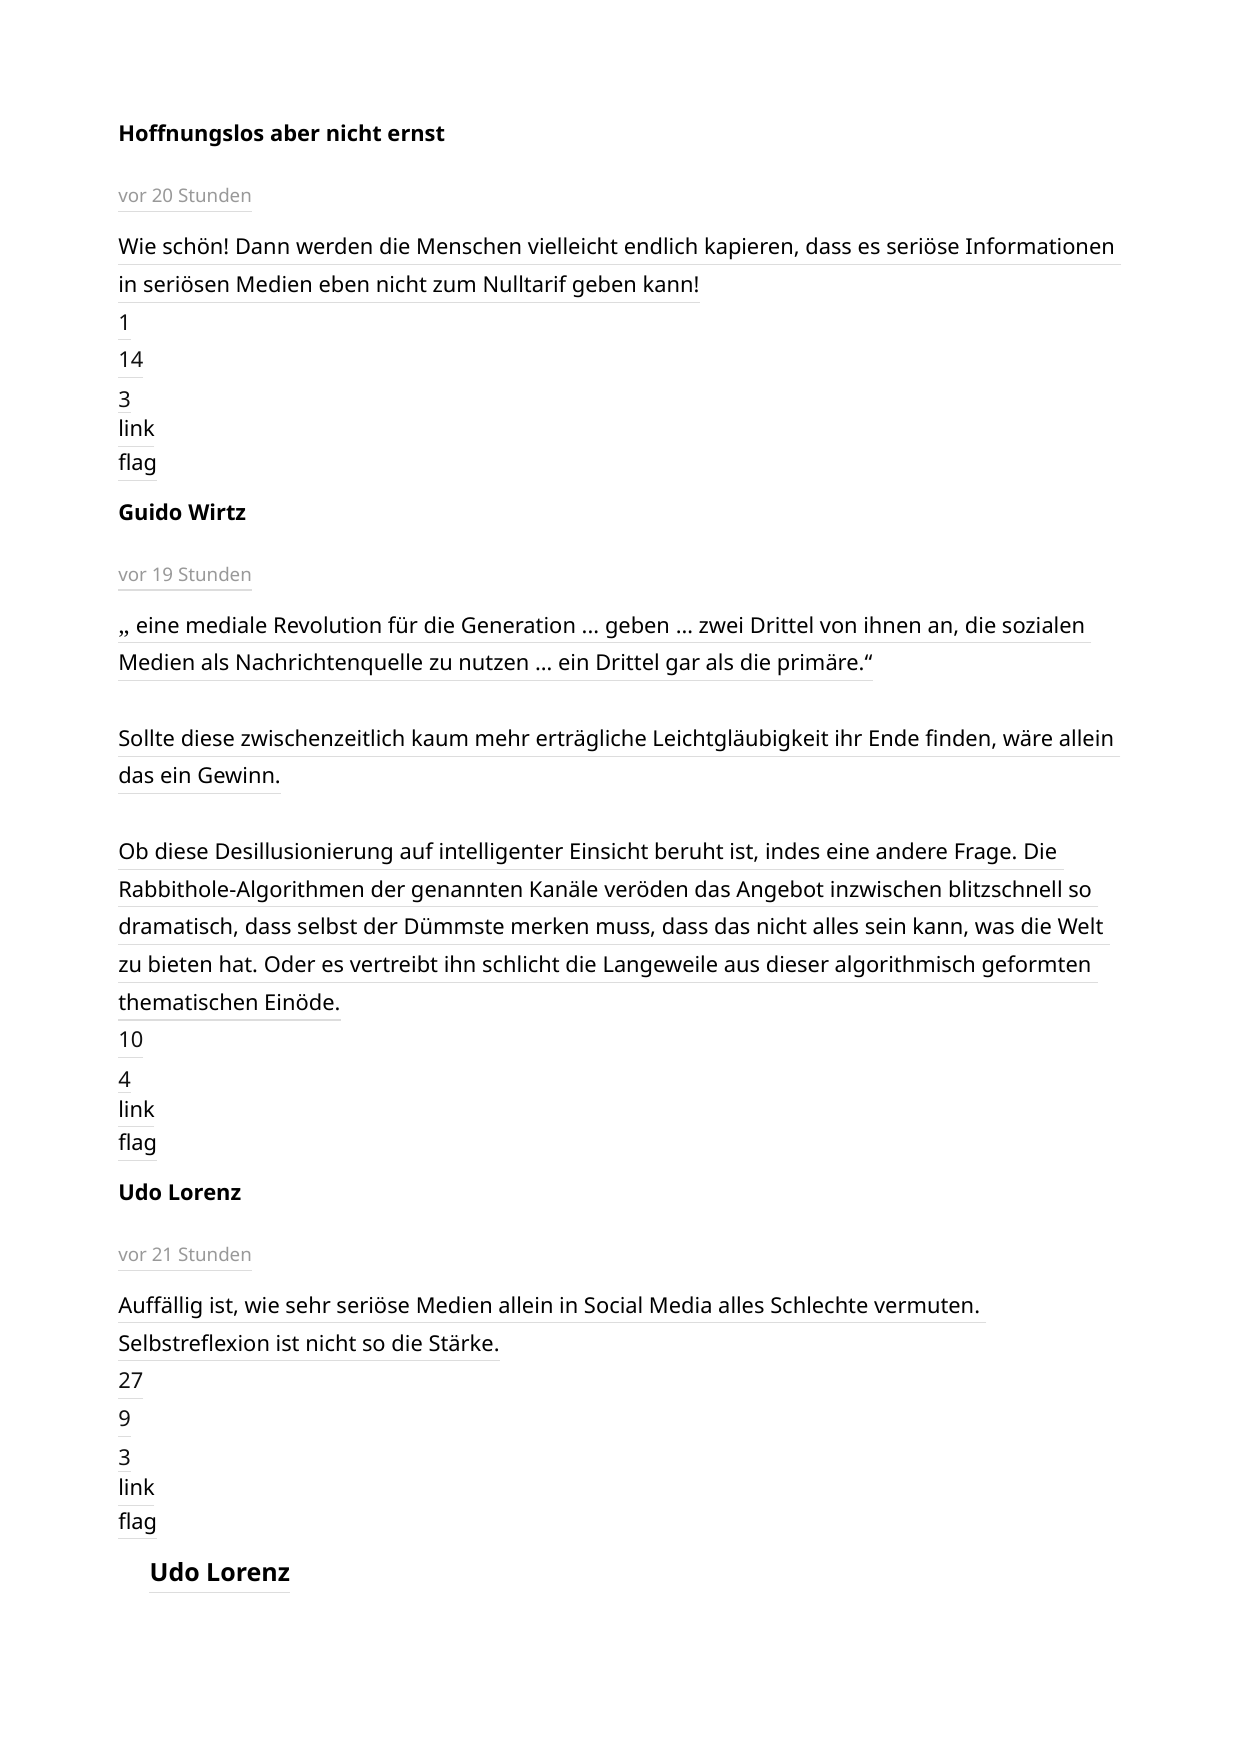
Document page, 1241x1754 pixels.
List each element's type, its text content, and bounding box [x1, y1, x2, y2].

text „ eine mediale Revolution für die Generation ... geben … zwei Drittel von ihnen an, die sozialen Medien als Nachrichtenquelle zu nutzen … ein Drittel gar als die primäre.“ Sollte diese zwischenzeitlich kaum mehr erträgliche Leichtgläubigkeit ihr Ende finden, wäre allein das ein Gewinn. Ob diese Desillusionierung auf intelligenter Einsicht beruht ist, indes eine andere Frage. Die Rabbithole-Algorithmen der genannten Kanäle veröden das Angebot inzwischen blitzschnell so dramatisch, dass selbst der Dümmste merken muss, dass das nicht alles sein kann, was die Welt zu bieten hat. Oder es vertreibt ihn schlicht die Langeweile aus dieser algorithmisch geformten thematischen Einöde. [118, 610, 1122, 1021]
text 10 [118, 1024, 1122, 1058]
text link [118, 1093, 1122, 1127]
text Udo Lorenz [118, 1177, 1122, 1206]
text in seriösen Medien eben nicht zum Nulltarif geben kann! [118, 265, 1122, 303]
text vor 21 Stunden [118, 1241, 1117, 1271]
text flag [118, 447, 1122, 481]
text flag [118, 1506, 1122, 1539]
text Hoffnungslos aber nicht ernst [118, 118, 1122, 148]
text 3 [118, 382, 1122, 413]
text vor 20 Stunden [118, 183, 1117, 212]
text link [118, 1472, 1122, 1506]
text Udo Lorenz [149, 1555, 1122, 1593]
text flag [118, 1127, 1122, 1161]
text vor 19 Stunden [118, 561, 1117, 591]
text Auffällig ist, wie sehr seriöse Medien allein in Social Media alles Schlechte vermuten. Selbstreflexion ist nicht so die Stärke. [118, 1290, 1122, 1361]
text 1 [118, 307, 1122, 340]
text 14 [118, 344, 1122, 378]
text Guido Wirtz [118, 497, 1122, 526]
text Wie schön! Dann werden die Menschen vielleicht endlich kapieren, dass es seriöse Informationen [118, 231, 1122, 264]
text 27 [118, 1365, 1122, 1399]
text 3 [118, 1441, 1122, 1472]
text 4 [118, 1062, 1122, 1093]
text link [118, 413, 1122, 447]
text 9 [118, 1403, 1122, 1437]
